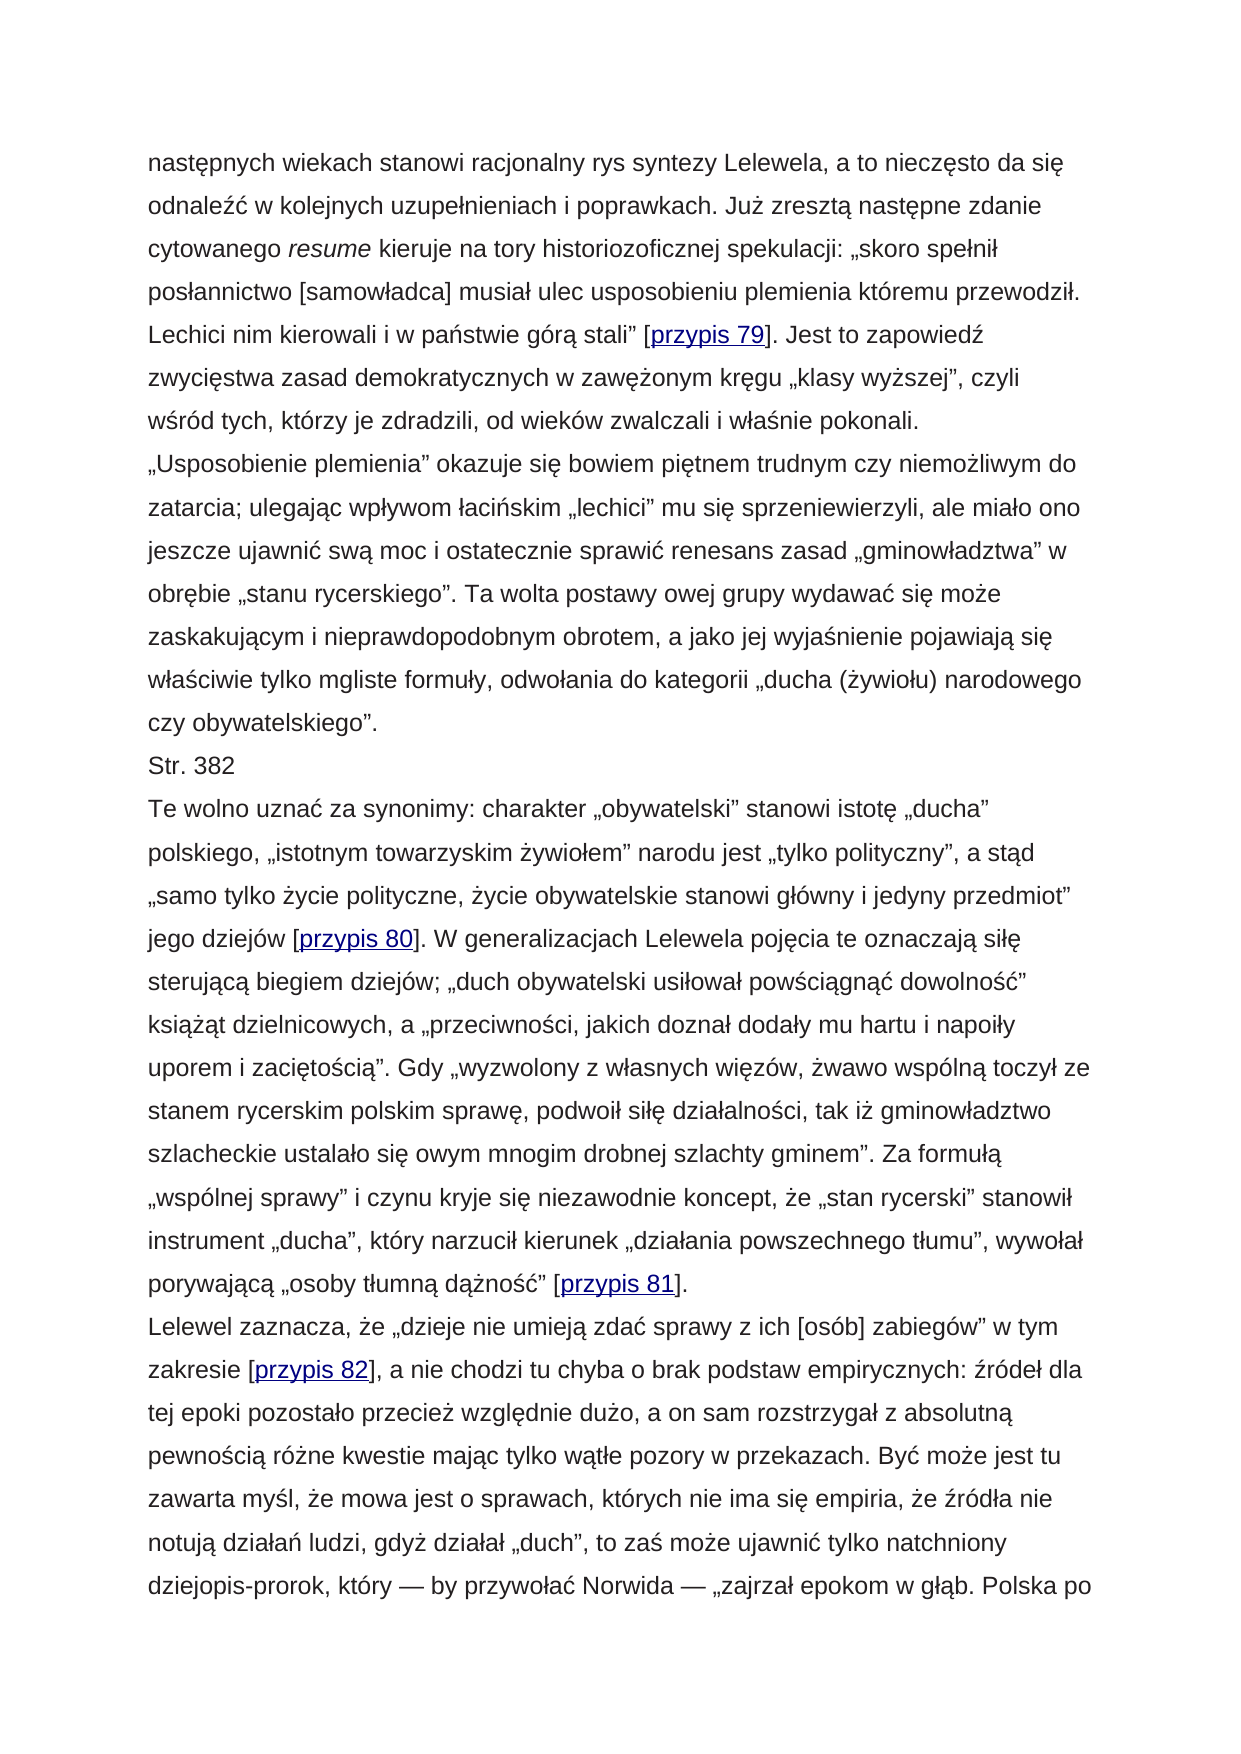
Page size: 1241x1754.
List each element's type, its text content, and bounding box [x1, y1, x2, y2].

text Str. 382 [148, 751, 1093, 780]
text Lelewel zaznacza, że „dzieje nie umieją zdać sprawy z ich [osób] zabiegów” w tym zakresie [przypis 82], a nie chodzi tu chyba o brak podstaw empirycznych: źródeł dla tej epoki pozostało przecież względnie dużo, a on sam rozstrzygał z absolutną pewnością różne kwestie mając tylko wątłe pozory w przekazach. Być może jest tu zawarta myśl, że mowa jest o sprawach, których nie ima się empiria, że źródła nie notują działań ludzi, gdyż działał „duch”, to zaś może ujawnić tylko natchniony dziejopis-prorok, który — by przywołać Norwida — „zajrzał epokom w głąb. Polska po [148, 1312, 1093, 1599]
text następnych wiekach stanowi racjonalny rys syntezy Lelewela, a to nieczęsto da się odnaleźć w kolejnych uzupełnieniach i poprawkach. Już zresztą następne zdanie cytowanego resume kieruje na tory historiozoficznej spekulacji: „skoro spełnił posłannictwo [samowładca] musiał ulec usposobieniu plemienia któremu przewodził. Lechici nim kierowali i w państwie górą stali” [przypis 79]. Jest to zapowiedź zwycięstwa zasad demokratycznych w zawężonym kręgu „klasy wyższej”, czyli wśród tych, którzy je zdradzili, od wieków zwalczali i właśnie pokonali. [148, 148, 1093, 435]
text „Usposobienie plemienia” okazuje się bowiem piętnem trudnym czy niemożliwym do zatarcia; ulegając wpływom łacińskim „lechici” mu się sprzeniewierzyli, ale miało ono jeszcze ujawnić swą moc i ostatecznie sprawić renesans zasad „gminowładztwa” w obrębie „stanu rycerskiego”. Ta wolta postawy owej grupy wydawać się może zaskakującym i nieprawdopodobnym obrotem, a jako jej wyjaśnienie pojawiają się właściwie tylko mgliste formuły, odwołania do kategorii „ducha (żywiołu) narodowego czy obywatelskiego”. [148, 449, 1093, 737]
text Te wolno uznać za synonimy: charakter „obywatelski” stanowi istotę „ducha” polskiego, „istotnym towarzyskim żywiołem” narodu jest „tylko polityczny”, a stąd „samo tylko życie polityczne, życie obywatelskie stanowi główny i jedyny przedmiot” jego dziejów [przypis 80]. W generalizacjach Lelewela pojęcia te oznaczają siłę sterującą biegiem dziejów; „duch obywatelski usiłował powściągnąć dowolność” książąt dzielnicowych, a „przeciwności, jakich doznał dodały mu hartu i napoiły uporem i zaciętością”. Gdy „wyzwolony z własnych więzów, żwawo wspólną toczył ze stanem rycerskim polskim sprawę, podwoił siłę działalności, tak iż gminowładztwo szlacheckie ustalało się owym mnogim drobnej szlachty gminem”. Za formułą „wspólnej sprawy” i czynu kryje się niezawodnie koncept, że „stan rycerski” stanowił instrument „ducha”, który narzucił kierunek „działania powszechnego tłumu”, wywołał porywającą „osoby tłumną dążność” [przypis 81]. [148, 794, 1093, 1298]
